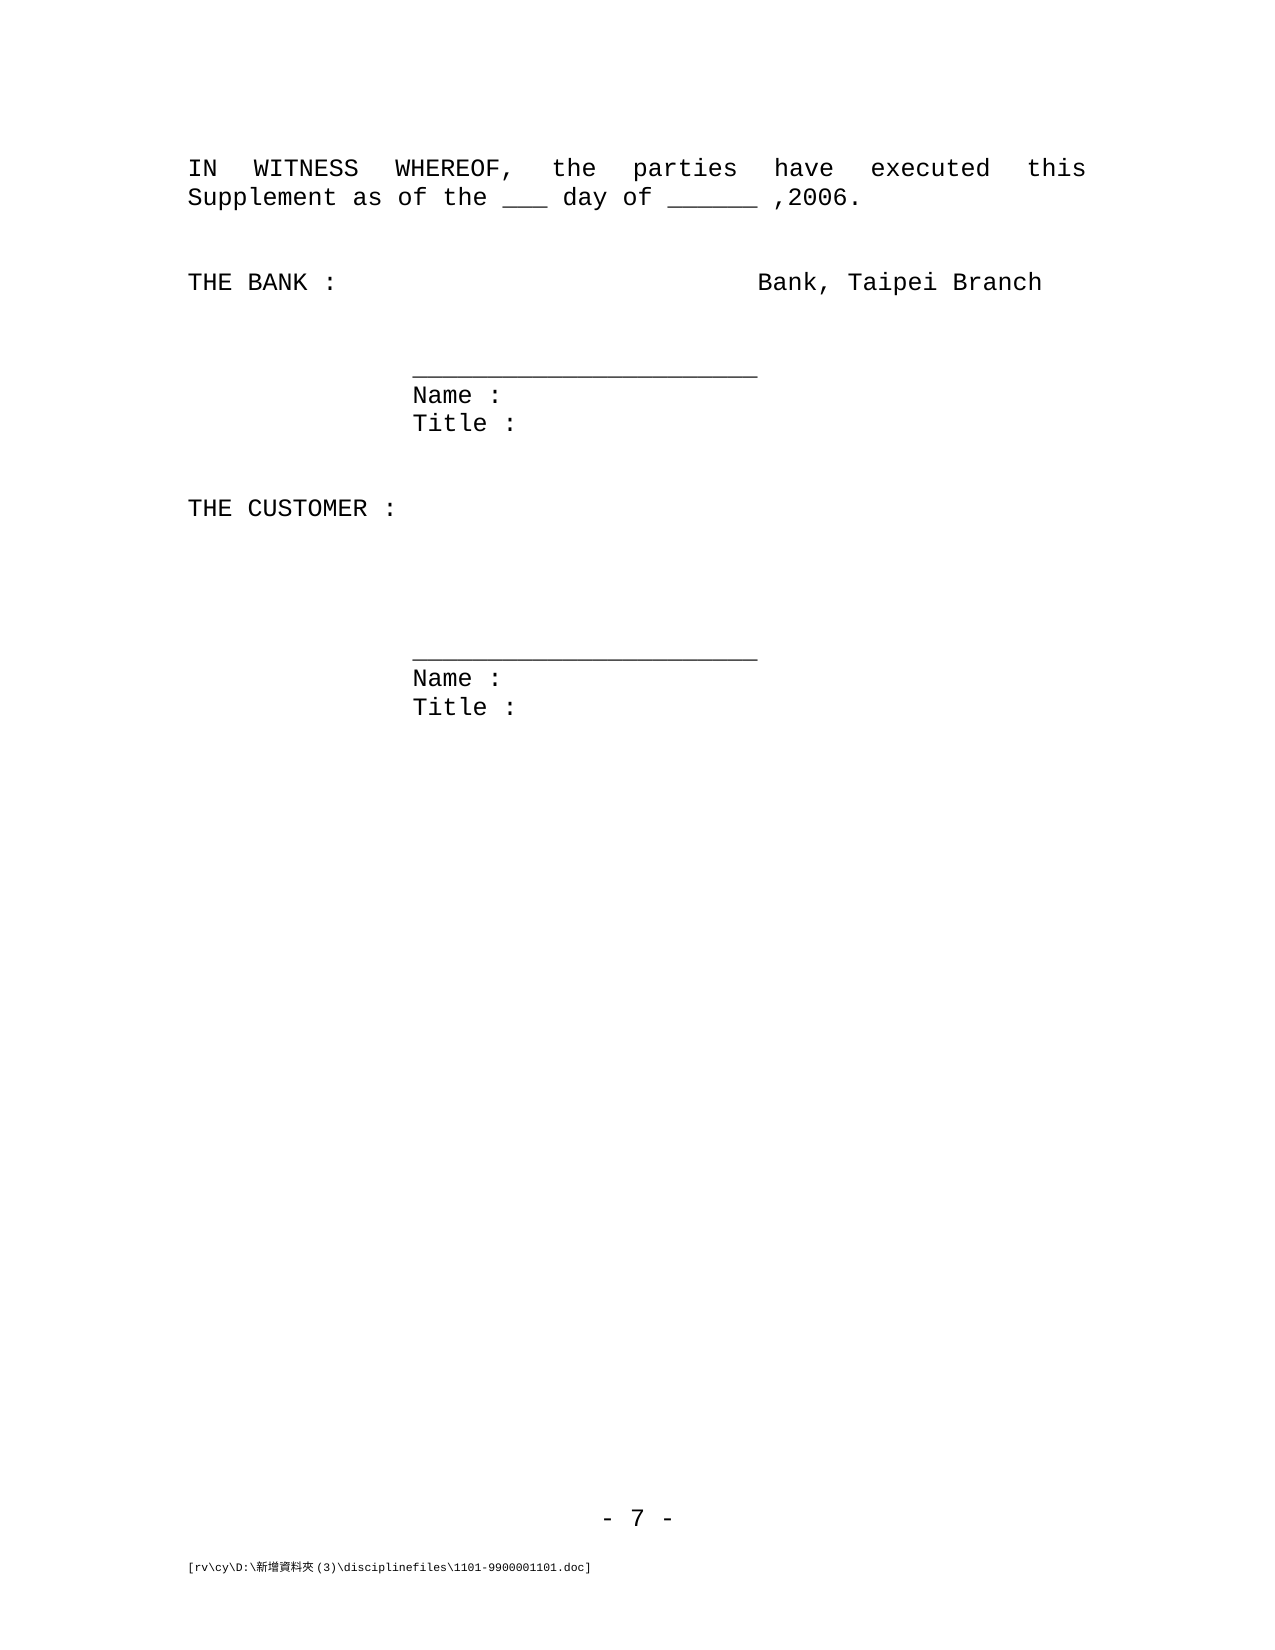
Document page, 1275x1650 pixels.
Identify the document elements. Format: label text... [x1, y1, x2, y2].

text Title : [187, 411, 1087, 439]
text THE BANK : Bank, Taipei Branch [187, 269, 1087, 297]
text IN WITNESS WHEREOF, the parties have executed this Supplement as of the ___ day of ______ ,2006. [187, 156, 1087, 212]
text Name : [187, 382, 1087, 411]
text _______________________ [187, 637, 1087, 666]
text THE CUSTOMER : [187, 496, 1087, 524]
text Title : [366, 694, 1037, 722]
text Name : [187, 666, 1087, 694]
text _______________________ [187, 354, 1087, 382]
